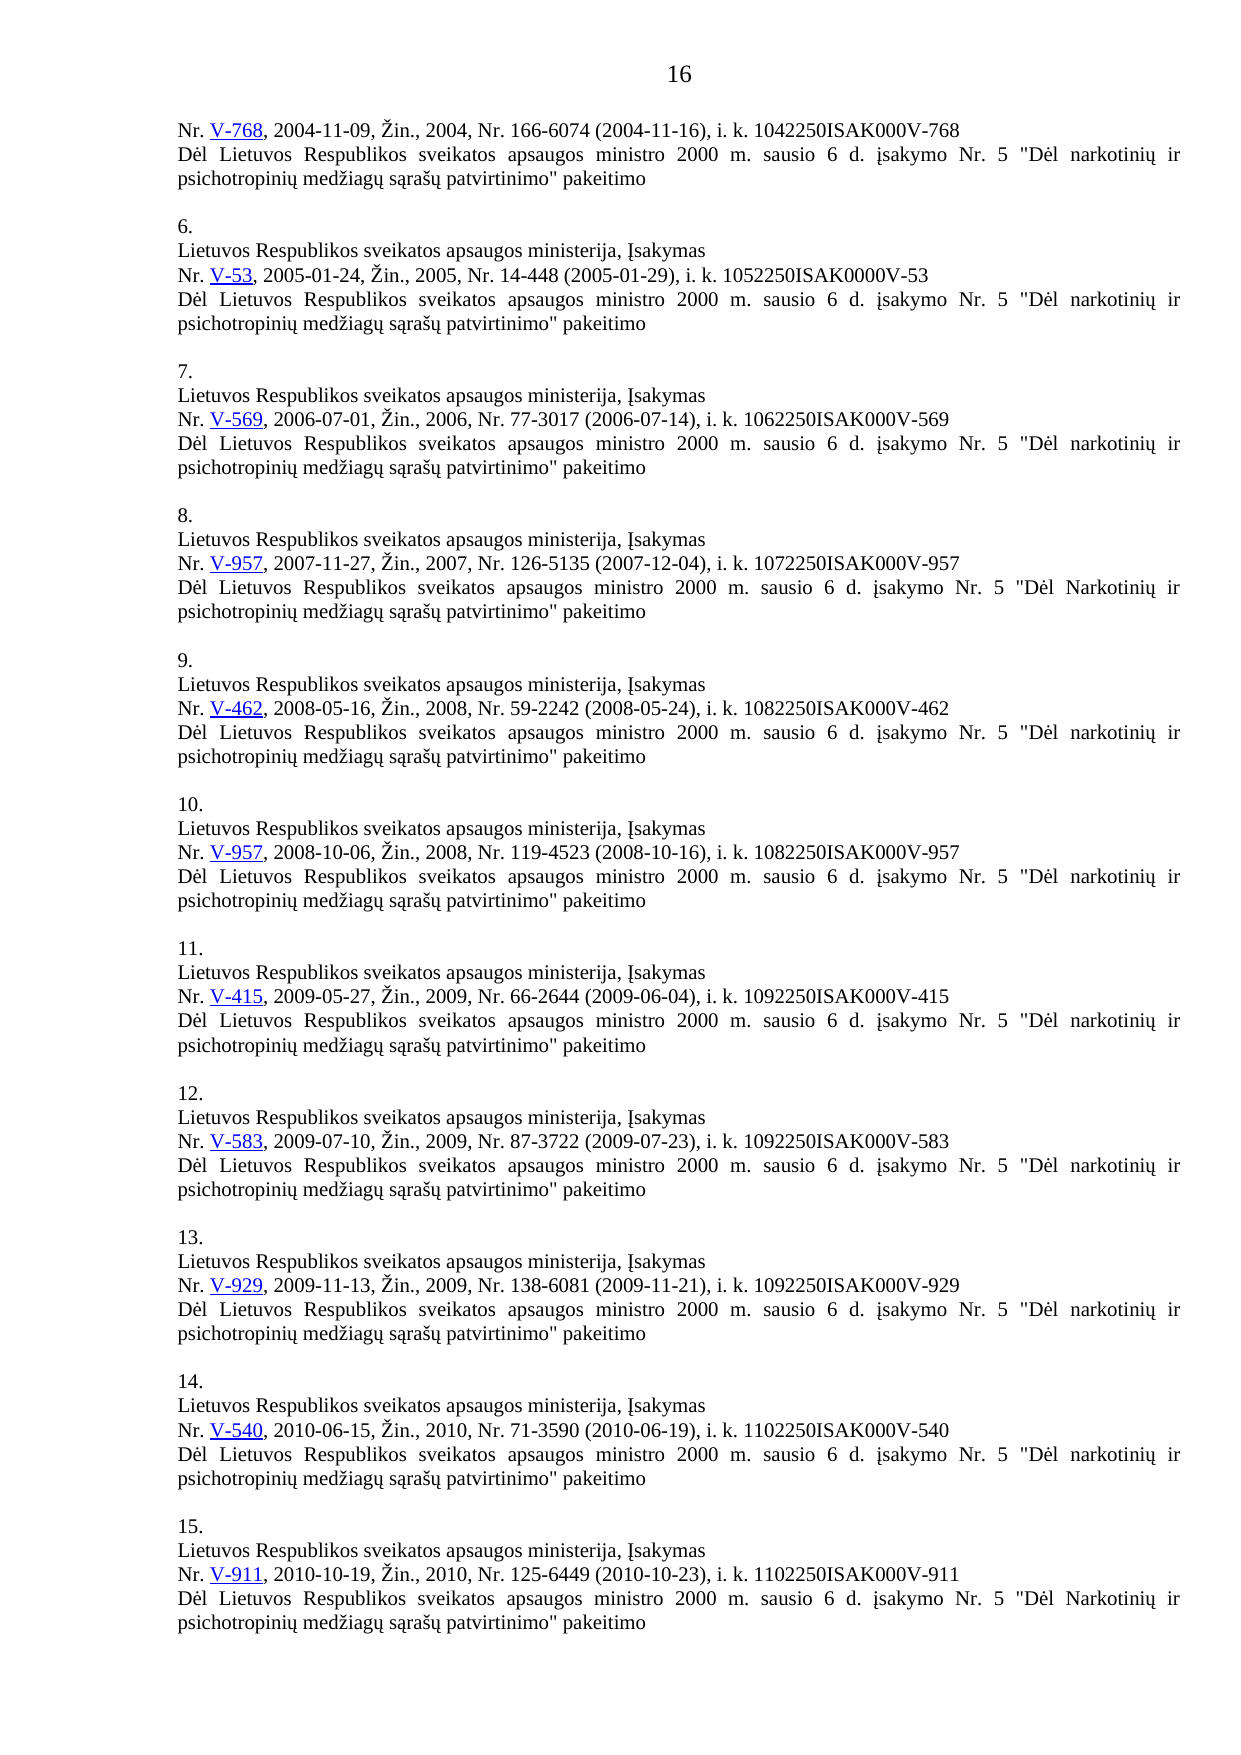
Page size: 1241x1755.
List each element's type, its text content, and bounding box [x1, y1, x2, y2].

text Lietuvos Respublikos sveikatos apsaugos ministerija, Įsakymas [177, 1249, 1181, 1273]
text 8. [177, 503, 1181, 527]
text Lietuvos Respublikos sveikatos apsaugos ministerija, Įsakymas [177, 672, 1181, 696]
text Dėl Lietuvos Respublikos sveikatos apsaugos ministro 2000 m. sausio 6 d. įsakymo Nr. 5 "Dėl narkotinių ir psichotropinių medžiagų sąrašų patvirtinimo" pakeitimo [177, 431, 1181, 479]
text Dėl Lietuvos Respublikos sveikatos apsaugos ministro 2000 m. sausio 6 d. įsakymo Nr. 5 "Dėl narkotinių ir psichotropinių medžiagų sąrašų patvirtinimo" pakeitimo [177, 142, 1181, 190]
text 9. [177, 647, 1181, 672]
text Dėl Lietuvos Respublikos sveikatos apsaugos ministro 2000 m. sausio 6 d. įsakymo Nr. 5 "Dėl Narkotinių ir psichotropinių medžiagų sąrašų patvirtinimo" pakeitimo [177, 1586, 1181, 1634]
text Nr. V-53, 2005-01-24, Žin., 2005, Nr. 14-448 (2005-01-29), i. k. 1052250ISAK0000V-53 [177, 262, 1181, 287]
text Nr. V-415, 2009-05-27, Žin., 2009, Nr. 66-2644 (2009-06-04), i. k. 1092250ISAK000V-415 [177, 984, 1181, 1008]
text Nr. V-957, 2007-11-27, Žin., 2007, Nr. 126-5135 (2007-12-04), i. k. 1072250ISAK000V-957 [177, 551, 1181, 575]
text Lietuvos Respublikos sveikatos apsaugos ministerija, Įsakymas [177, 527, 1181, 551]
text Nr. V-540, 2010-06-15, Žin., 2010, Nr. 71-3590 (2010-06-19), i. k. 1102250ISAK000V-540 [177, 1417, 1181, 1442]
text Nr. V-929, 2009-11-13, Žin., 2009, Nr. 138-6081 (2009-11-21), i. k. 1092250ISAK000V-929 [177, 1273, 1181, 1297]
text Lietuvos Respublikos sveikatos apsaugos ministerija, Įsakymas [177, 960, 1181, 984]
text Lietuvos Respublikos sveikatos apsaugos ministerija, Įsakymas [177, 1105, 1181, 1129]
text Lietuvos Respublikos sveikatos apsaugos ministerija, Įsakymas [177, 383, 1181, 407]
text 7. [177, 359, 1181, 383]
text Lietuvos Respublikos sveikatos apsaugos ministerija, Įsakymas [177, 1393, 1181, 1417]
text Nr. V-569, 2006-07-01, Žin., 2006, Nr. 77-3017 (2006-07-14), i. k. 1062250ISAK000V-569 [177, 407, 1181, 431]
text Lietuvos Respublikos sveikatos apsaugos ministerija, Įsakymas [177, 238, 1181, 262]
text Nr. V-957, 2008-10-06, Žin., 2008, Nr. 119-4523 (2008-10-16), i. k. 1082250ISAK000V-957 [177, 840, 1181, 864]
text 11. [177, 936, 1181, 960]
text Dėl Lietuvos Respublikos sveikatos apsaugos ministro 2000 m. sausio 6 d. įsakymo Nr. 5 "Dėl narkotinių ir psichotropinių medžiagų sąrašų patvirtinimo" pakeitimo [177, 287, 1181, 335]
text 10. [177, 792, 1181, 816]
text Nr. V-462, 2008-05-16, Žin., 2008, Nr. 59-2242 (2008-05-24), i. k. 1082250ISAK000V-462 [177, 696, 1181, 720]
text Dėl Lietuvos Respublikos sveikatos apsaugos ministro 2000 m. sausio 6 d. įsakymo Nr. 5 "Dėl narkotinių ir psichotropinių medžiagų sąrašų patvirtinimo" pakeitimo [177, 1297, 1181, 1345]
text Dėl Lietuvos Respublikos sveikatos apsaugos ministro 2000 m. sausio 6 d. įsakymo Nr. 5 "Dėl narkotinių ir psichotropinių medžiagų sąrašų patvirtinimo" pakeitimo [177, 1442, 1181, 1490]
text 15. [177, 1514, 1181, 1538]
text Nr. V-911, 2010-10-19, Žin., 2010, Nr. 125-6449 (2010-10-23), i. k. 1102250ISAK000V-911 [177, 1562, 1181, 1586]
text 13. [177, 1225, 1181, 1249]
text Dėl Lietuvos Respublikos sveikatos apsaugos ministro 2000 m. sausio 6 d. įsakymo Nr. 5 "Dėl Narkotinių ir psichotropinių medžiagų sąrašų patvirtinimo" pakeitimo [177, 575, 1181, 623]
text Lietuvos Respublikos sveikatos apsaugos ministerija, Įsakymas [177, 816, 1181, 840]
text Nr. V-768, 2004-11-09, Žin., 2004, Nr. 166-6074 (2004-11-16), i. k. 1042250ISAK000V-768 [177, 118, 1181, 142]
text 12. [177, 1081, 1181, 1105]
text Dėl Lietuvos Respublikos sveikatos apsaugos ministro 2000 m. sausio 6 d. įsakymo Nr. 5 "Dėl narkotinių ir psichotropinių medžiagų sąrašų patvirtinimo" pakeitimo [177, 1153, 1181, 1201]
text Dėl Lietuvos Respublikos sveikatos apsaugos ministro 2000 m. sausio 6 d. įsakymo Nr. 5 "Dėl narkotinių ir psichotropinių medžiagų sąrašų patvirtinimo" pakeitimo [177, 864, 1181, 912]
text Lietuvos Respublikos sveikatos apsaugos ministerija, Įsakymas [177, 1538, 1181, 1562]
text 6. [177, 214, 1181, 238]
text 14. [177, 1369, 1181, 1393]
text Dėl Lietuvos Respublikos sveikatos apsaugos ministro 2000 m. sausio 6 d. įsakymo Nr. 5 "Dėl narkotinių ir psichotropinių medžiagų sąrašų patvirtinimo" pakeitimo [177, 1008, 1181, 1057]
text Nr. V-583, 2009-07-10, Žin., 2009, Nr. 87-3722 (2009-07-23), i. k. 1092250ISAK000V-583 [177, 1129, 1181, 1153]
text Dėl Lietuvos Respublikos sveikatos apsaugos ministro 2000 m. sausio 6 d. įsakymo Nr. 5 "Dėl narkotinių ir psichotropinių medžiagų sąrašų patvirtinimo" pakeitimo [177, 720, 1181, 768]
